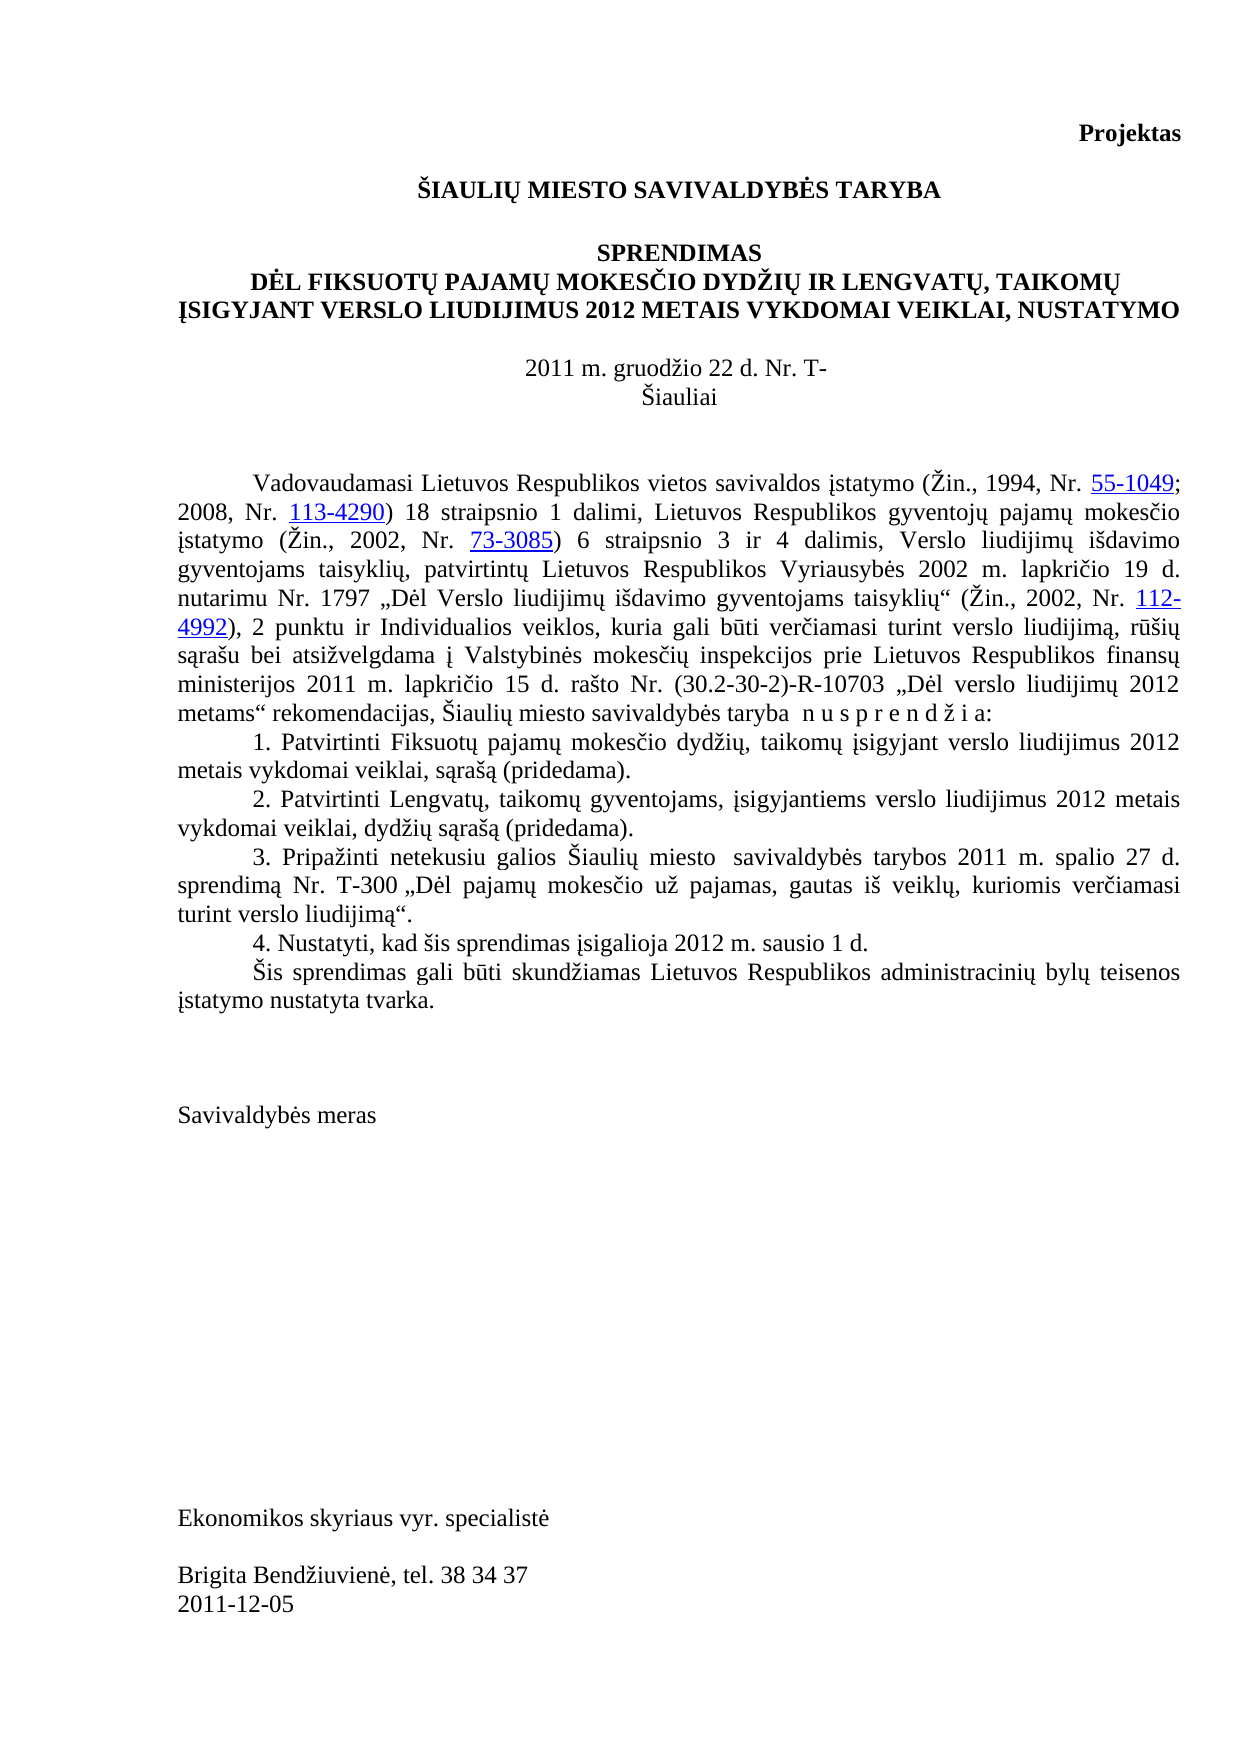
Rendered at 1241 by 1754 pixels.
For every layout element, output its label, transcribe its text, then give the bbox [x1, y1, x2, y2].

text Šis sprendimas gali būti skundžiamas Lietuvos Respublikos administracinių bylų teisenos įstatymo nustatyta tvarka. [177, 957, 1181, 1014]
text Vadovaudamasi Lietuvos Respublikos vietos savivaldos įstatymo (Žin., 1994, Nr. 55-1049; 2008, Nr. 113-4290) 18 straipsnio 1 dalimi, Lietuvos Respublikos gyventojų pajamų mokesčio įstatymo (Žin., 2002, Nr. 73-3085) 6 straipsnio 3 ir 4 dalimis, Verslo liudijimų išdavimo gyventojams taisyklių, patvirtintų Lietuvos Respublikos Vyriausybės 2002 m. lapkričio 19 d. nutarimu Nr. 1797 „Dėl Verslo liudijimų išdavimo gyventojams taisyklių“ (Žin., 2002, Nr. 112-4992), 2 punktu ir Individualios veiklos, kuria gali būti verčiamasi turint verslo liudijimą, rūšių sąrašu bei atsižvelgdama į Valstybinės mokesčių inspekcijos prie Lietuvos Respublikos finansų ministerijos 2011 m. lapkričio 15 d. rašto Nr. (30.2-30-2)-R-10703 „Dėl verslo liudijimų 2012 metams“ rekomendacijas, Šiaulių miesto savivaldybės taryba n u s p r e n d ž i a: [177, 468, 1181, 727]
text 3. Pripažinti netekusiu galios Šiaulių miesto savivaldybės tarybos 2011 m. spalio 27 d. sprendimą Nr. T-300 „Dėl pajamų mokesčio už pajamas, gautas iš veiklų, kuriomis verčiamasi turint verslo liudijimą“. [177, 842, 1181, 928]
text 2011-12-05 [177, 1589, 1181, 1618]
text Savivaldybės meras [177, 1100, 1181, 1129]
text 2. Patvirtinti Lengvatų, taikomų gyventojams, įsigyjantiems verslo liudijimus 2012 metais vykdomai veiklai, dydžių sąrašą (pridedama). [177, 784, 1181, 842]
text Projektas [177, 118, 1181, 147]
text DĖL FIKSUOTŲ PAJAMŲ MOKESČIO DYDŽIŲ IR LENGVATŲ, TAIKOMŲ ĮSIGYJANT VERSLO LIUDIJIMUS 2012 METAIS VYKDOMAI VEIKLAI, NUSTATYMO [177, 267, 1181, 324]
text Brigita Bendžiuvienė, tel. 38 34 37 [177, 1560, 1181, 1589]
text 2011 m. gruodžio 22 d. Nr. T- [177, 353, 1181, 382]
text Šiauliai [177, 382, 1181, 410]
text 1. Patvirtinti Fiksuotų pajamų mokesčio dydžių, taikomų įsigyjant verslo liudijimus 2012 metais vykdomai veiklai, sąrašą (pridedama). [177, 727, 1181, 784]
text ŠIAULIŲ MIESTO SAVIVALDYBĖS TARYBA [177, 176, 1181, 204]
text SPRENDIMAS [177, 238, 1181, 267]
text Ekonomikos skyriaus vyr. specialistė [177, 1503, 1181, 1532]
text 4. Nustatyti, kad šis sprendimas įsigalioja 2012 m. sausio 1 d. [177, 928, 1181, 957]
